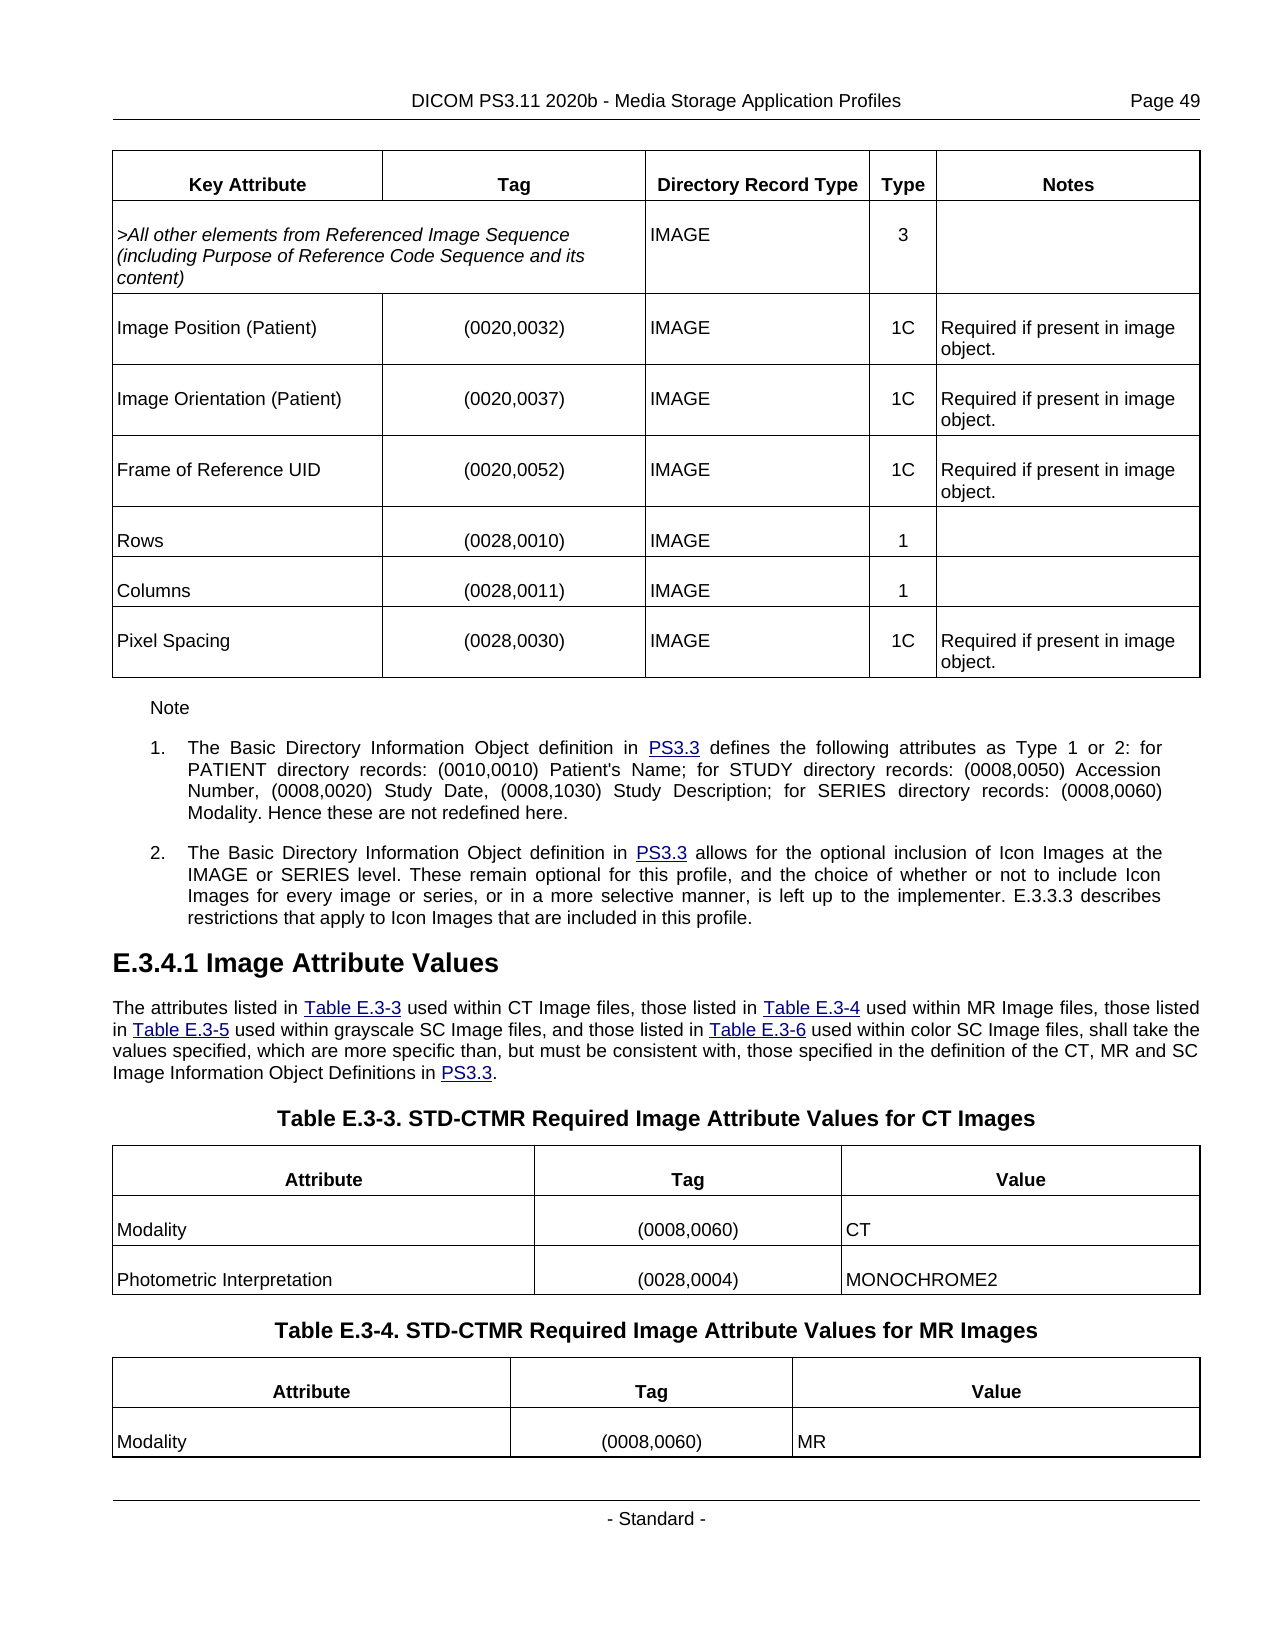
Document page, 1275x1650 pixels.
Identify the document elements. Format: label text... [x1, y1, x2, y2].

table_cell IMAGE [646, 557, 869, 606]
table_cell Frame of Reference UID [113, 436, 382, 506]
table_header Tag [535, 1146, 841, 1195]
table_cell Modality [113, 1196, 534, 1244]
table_header Value [793, 1358, 1199, 1407]
table_cell (0020,0037) [383, 365, 645, 435]
table_cell Required if present in image object. [937, 607, 1199, 677]
text 1. The Basic Directory Information Object definition in PS3.3 defines the following attributes as Type 1 or 2: for PATIENT directory records: (0010,0010) Patient's Name; for STUDY directory records: (0008,0050) Accession Number, (0008,0020) Study Date, (0008,1030) Study Description; for SERIES directory records: (0008,0060) Modality. Hence these are not redefined here. [150, 737, 1162, 823]
table_cell 1 [870, 507, 936, 556]
table_cell MR [793, 1408, 1199, 1456]
table_header Tag [511, 1358, 792, 1407]
table_cell (0028,0004) [535, 1246, 841, 1294]
table_cell IMAGE [646, 507, 869, 556]
table_cell Required if present in image object. [937, 294, 1199, 364]
table_header Attribute [113, 1146, 534, 1195]
table_cell Pixel Spacing [113, 607, 382, 677]
text 2. The Basic Directory Information Object definition in PS3.3 allows for the optional inclusion of Icon Images at the IMAGE or SERIES level. These remain optional for this profile, and the choice of whether or not to include Icon Images for every image or series, or in a more selective manner, is left up to the implementer. E.3.3.3 describes restrictions that apply to Icon Images that are included in this profile. [150, 842, 1162, 928]
table_cell 1C [870, 607, 936, 677]
table_cell Photometric Interpretation [113, 1246, 534, 1294]
table_cell >All other elements from Referenced Image Sequence (including Purpose of Reference Code Sequence and its content) [113, 201, 645, 292]
text E.3.4.1 Image Attribute Values [112, 947, 1200, 978]
table_header Type [870, 151, 936, 200]
table_cell Columns [113, 557, 382, 606]
table_cell IMAGE [646, 607, 869, 677]
table_cell (0008,0060) [511, 1408, 792, 1456]
table_cell Image Position (Patient) [113, 294, 382, 364]
table_cell 1 [870, 557, 936, 606]
text Table E.3-4. STD-CTMR Required Image Attribute Values for MR Images [112, 1318, 1200, 1343]
table_header Key Attribute [113, 151, 382, 200]
table_cell Modality [113, 1408, 510, 1456]
table_cell IMAGE [646, 365, 869, 435]
text Note [150, 697, 1162, 718]
table_cell 3 [870, 201, 936, 292]
table_cell Rows [113, 507, 382, 556]
table_cell 1C [870, 294, 936, 364]
table_header Attribute [113, 1358, 510, 1407]
table_header Value [842, 1146, 1199, 1195]
text The attributes listed in Table E.3-3 used within CT Image files, those listed in Table E.3-4 used within MR Image files, those listed in Table E.3-5 used within grayscale SC Image files, and those listed in Table E.3-6 used within color SC Image files, shall take the values specified, which are more specific than, but must be consistent with, those specified in the definition of the CT, MR and SC Image Information Object Definitions in PS3.3. [112, 997, 1200, 1083]
table_cell (0028,0011) [383, 557, 645, 606]
table_cell (0028,0030) [383, 607, 645, 677]
table_cell [937, 557, 1199, 606]
table_cell IMAGE [646, 436, 869, 506]
table_header Notes [937, 151, 1199, 200]
table_cell [937, 507, 1199, 556]
table_header Directory Record Type [646, 151, 869, 200]
table_cell [937, 201, 1199, 292]
table_cell (0020,0052) [383, 436, 645, 506]
table_cell (0028,0010) [383, 507, 645, 556]
table_cell MONOCHROME2 [842, 1246, 1199, 1294]
table_cell (0008,0060) [535, 1196, 841, 1244]
text Table E.3-3. STD-CTMR Required Image Attribute Values for CT Images [112, 1106, 1200, 1132]
table_cell IMAGE [646, 294, 869, 364]
table_cell Required if present in image object. [937, 436, 1199, 506]
table_cell Image Orientation (Patient) [113, 365, 382, 435]
table_cell (0020,0032) [383, 294, 645, 364]
table_cell Required if present in image object. [937, 365, 1199, 435]
table_cell CT [842, 1196, 1199, 1244]
table_cell IMAGE [646, 201, 869, 292]
table_cell 1C [870, 436, 936, 506]
table_header Tag [383, 151, 645, 200]
table_cell 1C [870, 365, 936, 435]
